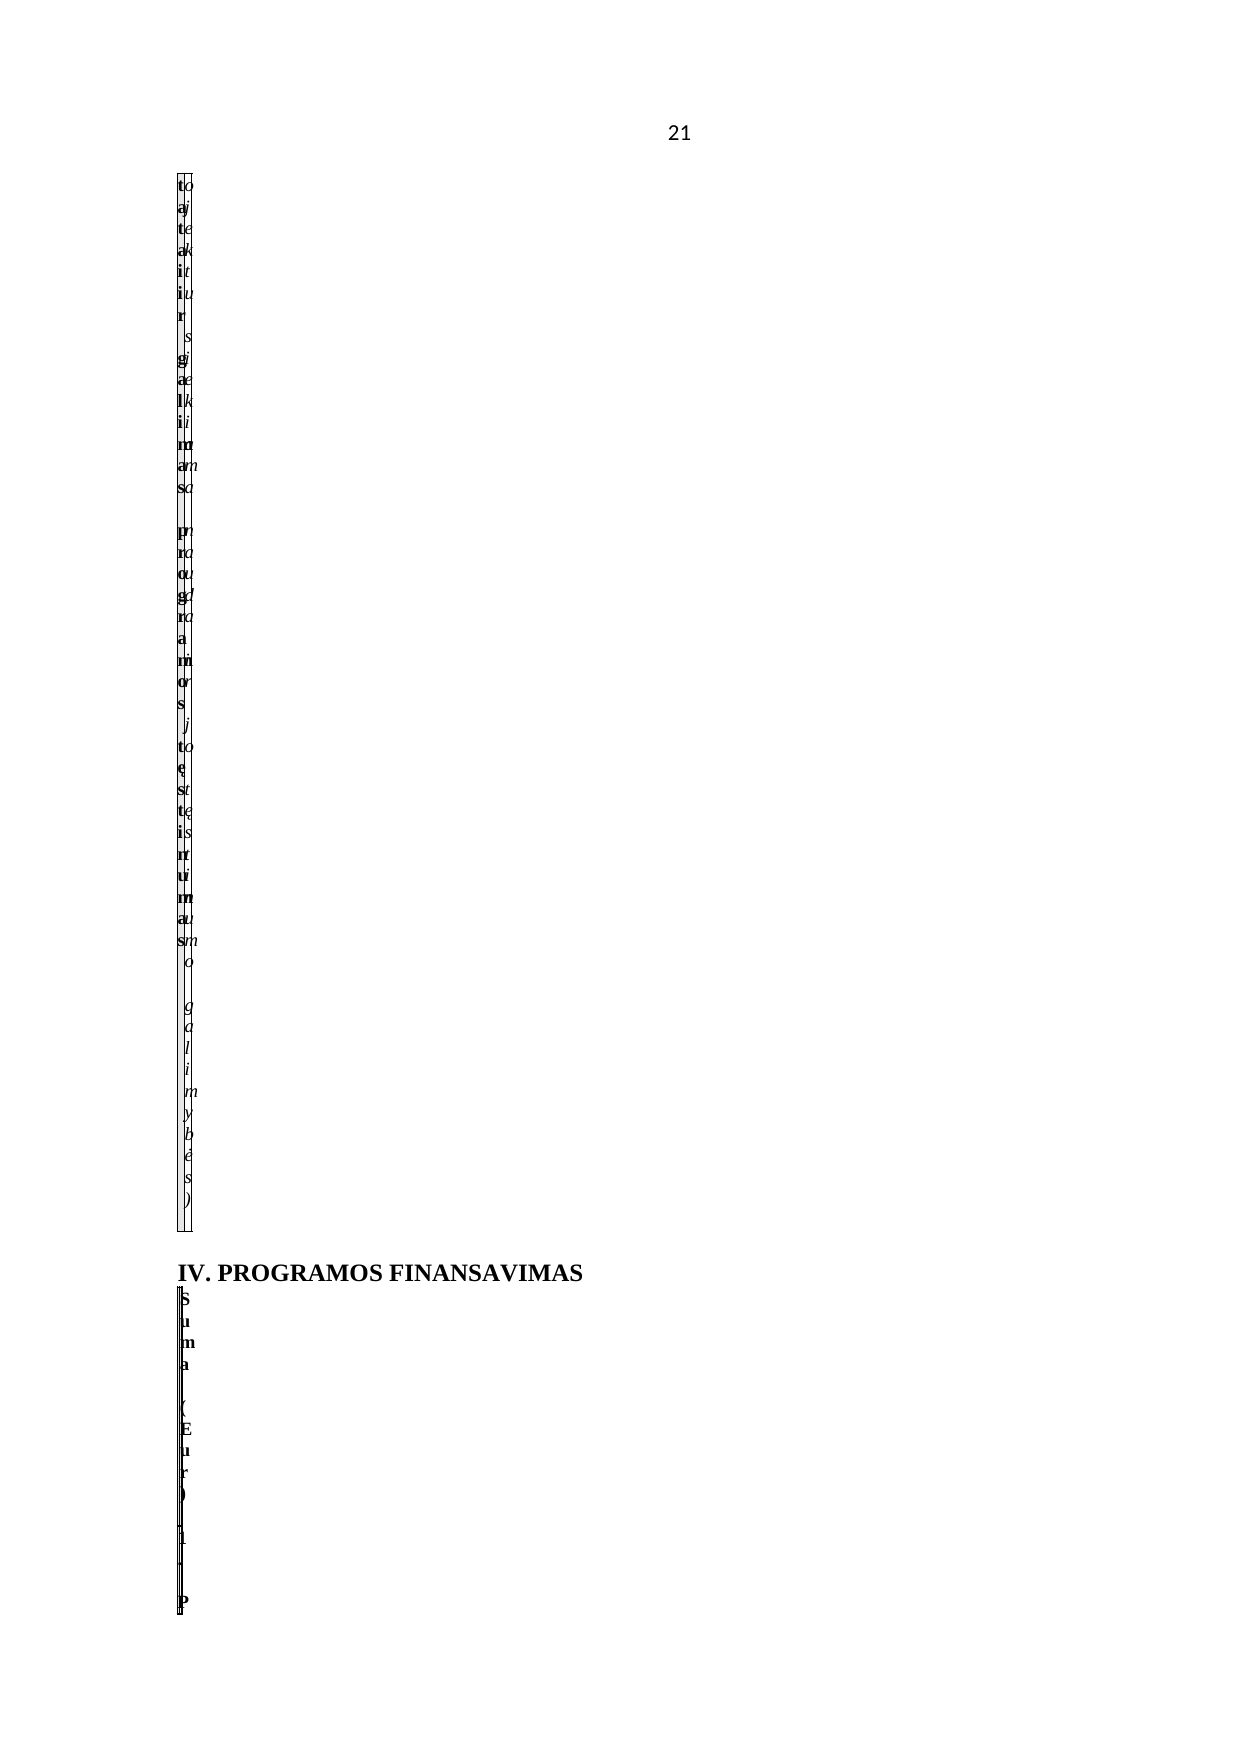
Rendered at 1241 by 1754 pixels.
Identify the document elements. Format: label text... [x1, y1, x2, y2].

text IV. PROGRAMOS FINANSAVIMAS [177, 1258, 1181, 1286]
table_cell 5. Laukiami rezultatai ir galimas programos tęstinumas [178, 945, 184, 1231]
table_cell (Apibūdinama projektu siekiama nauda ir jo tęstinumo galimybės) [185, 896, 191, 1160]
